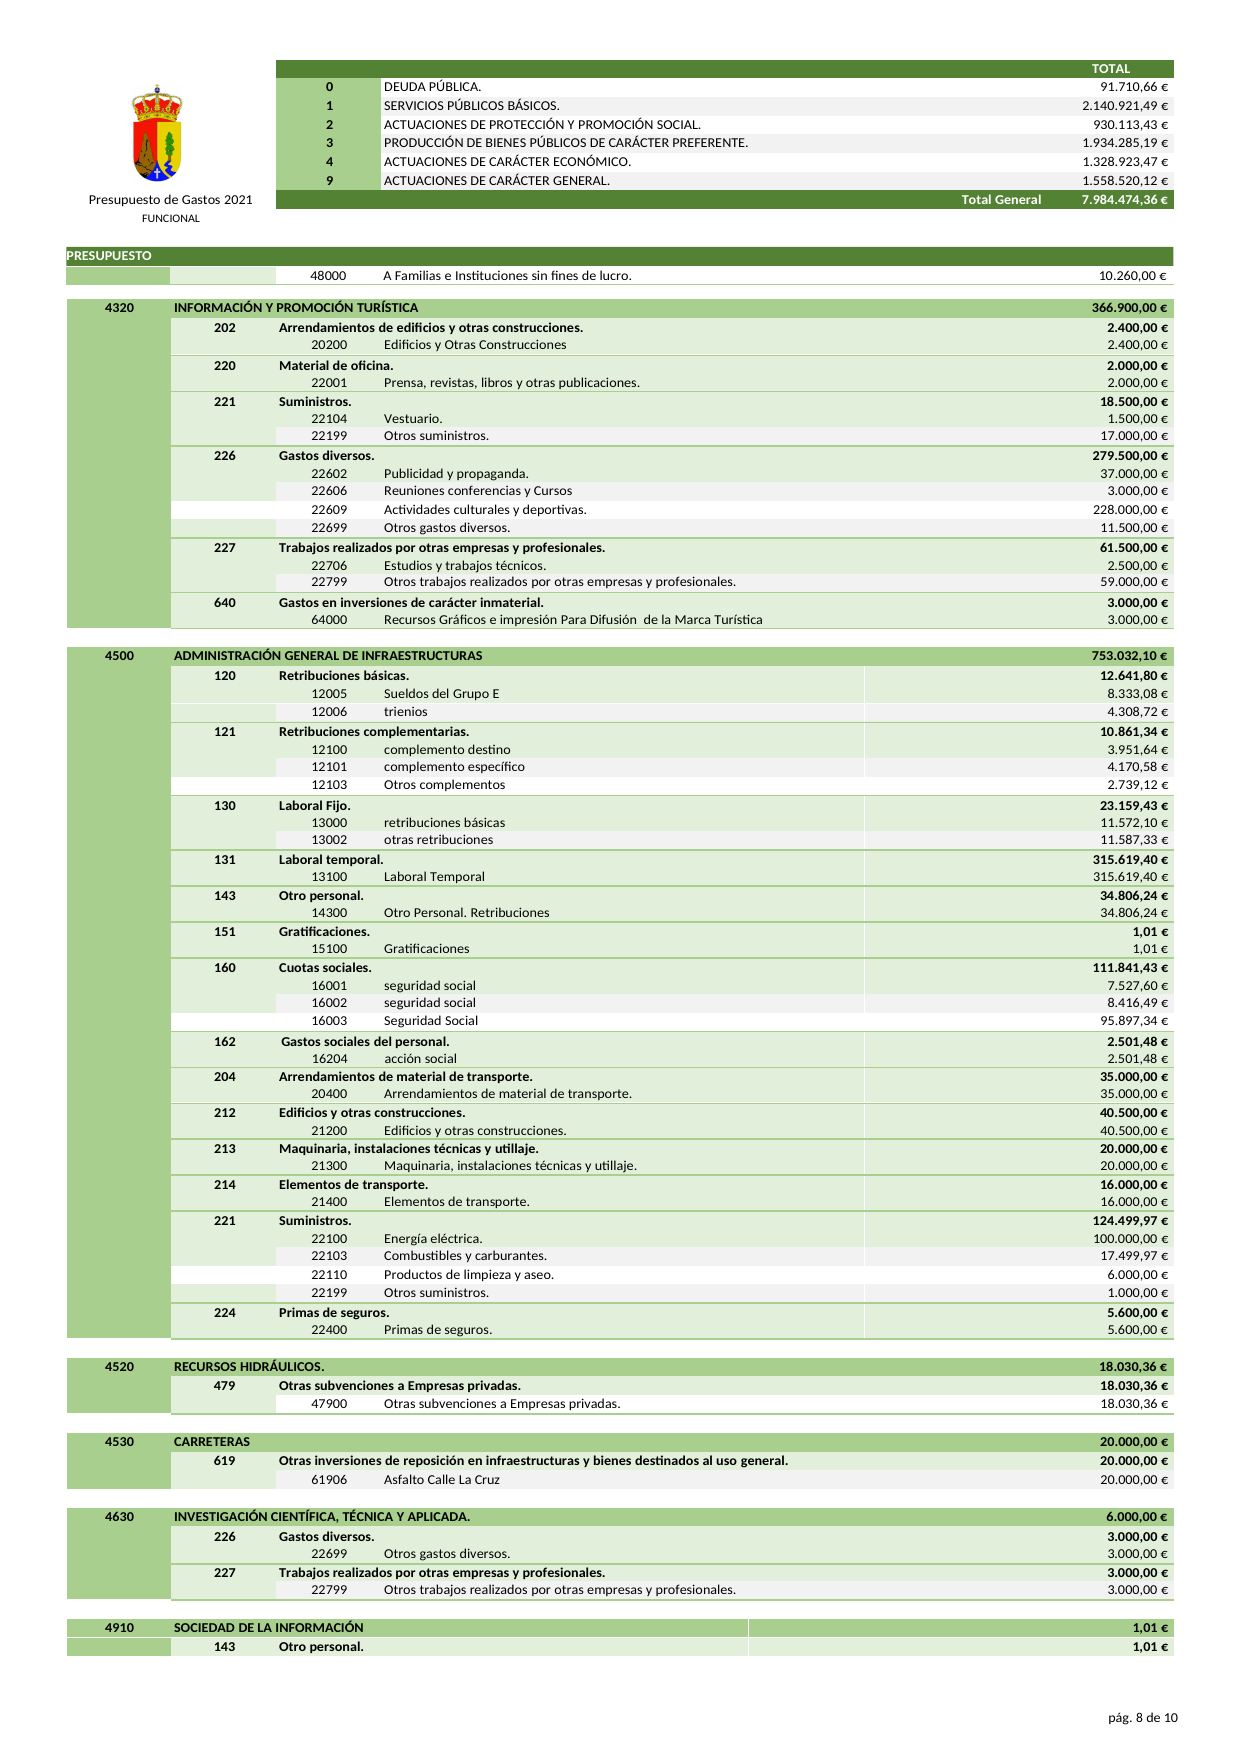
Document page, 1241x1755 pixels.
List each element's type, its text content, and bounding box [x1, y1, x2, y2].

table_cell [67, 666, 171, 1338]
table_cell PRODUCCIÓN DE BIENES PÚBLICOS DE CARÁCTER PREFERENTE. [381, 134, 856, 153]
table_cell 23.159,43 € 11.572,10 € [865, 796, 1174, 831]
table_cell [856, 97, 1061, 116]
table_cell 59.000,00 € [928, 574, 1174, 592]
table_cell [171, 1284, 276, 1302]
table_cell 111.841,43 € 7.527,60 € [865, 959, 1174, 994]
table_cell 212 [171, 1104, 276, 1138]
table_cell 226 [171, 447, 276, 482]
table_cell 61.500,00 € 2.500,00 € [928, 539, 1174, 574]
table_cell 22110 Productos de limpieza y aseo. [276, 1266, 864, 1284]
table_cell Otras subvenciones a Empresas privadas. [276, 1376, 860, 1395]
table_cell 619 [171, 1452, 276, 1470]
table_cell 3.000,00 € [922, 1581, 1174, 1599]
table_cell Otras inversiones de reposición en infraestructuras y bienes destinados al uso general. [276, 1452, 946, 1470]
table_cell 220 [171, 356, 276, 391]
table_cell 16.000,00 € 16.000,00 € [865, 1176, 1174, 1210]
table_cell 95.897,34 € [865, 1013, 1174, 1031]
table_cell 3.000,00 € [928, 482, 1174, 501]
table_cell ACTUACIONES DE CARÁCTER GENERAL. [381, 172, 856, 190]
table_cell 61906 Asfalto Calle La Cruz [276, 1470, 946, 1489]
table_cell 1.000,00 € [865, 1284, 1174, 1302]
table_cell 12.641,80 € 8.333,08 € [865, 666, 1174, 703]
table_cell [171, 482, 276, 501]
table_header CARRETERAS [171, 1433, 276, 1452]
table_cell [67, 318, 171, 628]
table_header 4530 [67, 1433, 171, 1452]
table_header 20.000,00 € [946, 1433, 1174, 1452]
table_cell 6.000,00 € [865, 1266, 1174, 1284]
table_cell 22199 Otros suministros. [276, 427, 928, 445]
table_cell 224 [171, 1304, 276, 1338]
table_cell ACTUACIONES DE PROTECCIÓN Y PROMOCIÓN SOCIAL. [381, 116, 856, 134]
table_cell 0 [276, 78, 381, 97]
table_cell [171, 1581, 276, 1599]
table_cell [171, 501, 276, 519]
table_cell Suministros. 22100 Energía eléctrica. [276, 1212, 864, 1247]
table_cell 18.500,00 € 1.500,00 € [928, 392, 1174, 427]
table_cell 22103 Combustibles y carburantes. [276, 1247, 864, 1266]
table_cell 160 [171, 959, 276, 994]
table_cell 221 [171, 392, 276, 427]
table_cell 151 [171, 923, 276, 957]
table_cell Gastos en inversiones de carácter inmaterial. 64000 Recursos Gráficos e impresión Para Difusión de la Marca Turística [276, 593, 928, 628]
table_cell SERVICIOS PÚBLICOS BÁSICOS. [381, 97, 856, 116]
table_cell 143 [171, 887, 276, 921]
table_cell Cuotas sociales. 16001 seguridad social [276, 959, 864, 994]
table_cell Laboral temporal. 13100 Laboral Temporal [276, 851, 864, 885]
table_cell [856, 116, 1061, 134]
table_cell 3.000,00 € 3.000,00 € [922, 1526, 1174, 1563]
table_cell 16002 seguridad social [276, 994, 864, 1013]
table_cell 4.308,72 € [865, 704, 1174, 721]
table_cell 11.587,33 € [865, 831, 1174, 849]
table_cell 3.000,00 € 3.000,00 € [928, 593, 1174, 628]
table_cell 20.000,00 € 20.000,00 € [865, 1140, 1174, 1174]
table_cell [381, 190, 856, 209]
table_cell 17.000,00 € [928, 427, 1174, 445]
text FUNCIONAL [87, 211, 255, 225]
table_cell [67, 1452, 171, 1489]
table_cell [171, 1247, 276, 1266]
table_cell Gastos diversos. 22602 Publicidad y propaganda. [276, 447, 928, 482]
table_cell 226 [171, 1526, 276, 1563]
table_cell 131 [171, 851, 276, 885]
table_header 4320 INFORMACIÓN Y PROMOCIÓN TURÍSTICA 366.900,00 € [67, 299, 1174, 318]
table_cell Retribuciones complementarias. 12100 complemento destino [276, 723, 864, 758]
table_header 4500 ADMINISTRACIÓN GENERAL DE INFRAESTRUCTURAS 753.032,10 € [67, 647, 1174, 666]
table_cell [856, 78, 1061, 97]
table_cell 2 [276, 116, 381, 134]
table_cell 143 [171, 1638, 257, 1656]
table_cell 3.000,00 € [922, 1565, 1174, 1581]
table_cell 2.739,12 € [865, 777, 1174, 795]
table_cell 124.499,97 € 100.000,00 € [865, 1212, 1174, 1247]
table_cell [171, 994, 276, 1013]
table_cell 162 [171, 1032, 276, 1066]
table_cell 13002 otras retribuciones [276, 831, 864, 849]
table_cell [856, 134, 1061, 153]
table_header 4910 [67, 1619, 171, 1637]
table_header TOTAL [276, 60, 1174, 78]
table_cell 121 [171, 723, 276, 758]
table_cell 7.984.474,36 € [1061, 190, 1174, 209]
table_cell Elementos de transporte. 21400 Elementos de transporte. [276, 1176, 864, 1210]
table_cell 1 [276, 97, 381, 116]
table_cell 20.000,00 € [946, 1470, 1174, 1489]
table_cell Gastos diversos. 22699 Otros gastos diversos. [276, 1526, 922, 1563]
table_cell 18.030,36 € [860, 1376, 1174, 1395]
table_cell 227 [171, 1565, 276, 1581]
table_header 1,01 € [749, 1619, 1174, 1637]
table_cell 35.000,00 € 35.000,00 € [865, 1068, 1174, 1102]
table_cell DEUDA PÚBLICA. [381, 78, 856, 97]
table_cell [171, 427, 276, 445]
table_cell 91.710,66 € [1061, 78, 1174, 97]
table_cell 9 [276, 172, 381, 190]
table_cell 12006 trienios [276, 704, 864, 721]
table_cell 2.400,00 € 2.400,00 € [928, 318, 1174, 354]
table_cell 1,01 € 1,01 € [865, 923, 1174, 957]
table_cell 315.619,40 € 315.619,40 € [865, 851, 1174, 885]
table_cell 22606 Reuniones conferencias y Cursos [276, 482, 928, 501]
table_cell [856, 153, 1061, 172]
table_cell 16003 Seguridad Social [276, 1013, 864, 1031]
table_cell Gratificaciones. 15100 Gratificaciones [276, 923, 864, 957]
table_cell 479 [171, 1376, 276, 1395]
table_cell 4 [276, 153, 381, 172]
table_cell 1,01 € [749, 1638, 1174, 1656]
table_header [276, 1433, 946, 1452]
table_cell 8.416,49 € [865, 994, 1174, 1013]
table_cell [171, 1266, 276, 1284]
table_cell 22799 Otros trabajos realizados por otras empresas y profesionales. [276, 1581, 922, 1599]
table_cell [171, 1013, 276, 1031]
table_cell [171, 1395, 276, 1413]
table_cell [67, 1638, 171, 1656]
table_cell Arrendamientos de edificios y otras construcciones. 20200 Edificios y Otras Construcciones [276, 318, 928, 354]
table_cell 120 [171, 666, 276, 703]
table_cell 11.500,00 € [928, 519, 1174, 537]
table_cell [171, 1470, 276, 1489]
table_header 4630 INVESTIGACIÓN CIENTÍFICA, TÉCNICA Y APLICADA. 6.000,00 € [67, 1508, 1174, 1526]
table_cell Maquinaria, instalaciones técnicas y utillaje. 21300 Maquinaria, instalaciones técnicas y utillaje. [276, 1140, 864, 1174]
table_cell Trabajos realizados por otras empresas y profesionales. [276, 1565, 922, 1581]
table_cell 22199 Otros suministros. [276, 1284, 864, 1302]
table_cell Otro personal. 14300 Otro Personal. Retribuciones [276, 887, 864, 921]
table_cell Arrendamientos de material de transporte. 20400 Arrendamientos de material de transporte. [276, 1068, 864, 1102]
table_cell 40.500,00 € 40.500,00 € [865, 1104, 1174, 1138]
table_cell [856, 172, 1061, 190]
table_cell [171, 758, 276, 777]
table_cell 228.000,00 € [928, 501, 1174, 519]
table_cell 2.140.921,49 € [1061, 97, 1174, 116]
table_header 4520 RECURSOS HIDRÁULICOS. 18.030,36 € [67, 1358, 1174, 1376]
table_cell Trabajos realizados por otras empresas y profesionales. 22706 Estudios y trabajos técnicos. [276, 539, 928, 574]
table_cell 2.501,48 € 2.501,48 € [865, 1032, 1174, 1066]
table_cell 214 [171, 1176, 276, 1210]
table_cell 10.861,34 € 3.951,64 € [865, 723, 1174, 758]
table_cell 204 [171, 1068, 276, 1102]
table_cell [171, 704, 276, 721]
table_cell Otro personal. [257, 1638, 748, 1656]
table_cell 22799 Otros trabajos realizados por otras empresas y profesionales. [276, 574, 928, 592]
table_cell 12101 complemento específico [276, 758, 864, 777]
table_cell 22609 Actividades culturales y deportivas. [276, 501, 928, 519]
table_cell 1.328.923,47 € [1061, 153, 1174, 172]
table_cell 1.558.520,12 € [1061, 172, 1174, 190]
table_cell 640 [171, 593, 276, 628]
table_cell 221 [171, 1212, 276, 1247]
table_cell [171, 519, 276, 537]
table_cell [67, 1526, 171, 1599]
table_cell 3 [276, 134, 381, 153]
table_cell Material de oficina. 22001 Prensa, revistas, libros y otras publicaciones. [276, 356, 928, 391]
table_cell 12103 Otros complementos [276, 777, 864, 795]
table_cell 18.030,36 € [860, 1395, 1174, 1413]
table_header SOCIEDAD DE LA INFORMACIÓN [171, 1619, 748, 1637]
table_cell 1.934.285,19 € [1061, 134, 1174, 153]
table_cell 5.600,00 € 5.600,00 € [865, 1304, 1174, 1338]
table_cell 930.113,43 € [1061, 116, 1174, 134]
table_cell [276, 190, 381, 209]
table_cell [171, 777, 276, 795]
text Presupuesto de Gastos 2021 [87, 191, 255, 208]
table_cell Laboral Fijo. 13000 retribuciones básicas [276, 796, 864, 831]
table_cell [171, 574, 276, 592]
table_cell 34.806,24 € 34.806,24 € [865, 887, 1174, 921]
table_cell Suministros. 22104 Vestuario. [276, 392, 928, 427]
table_cell Total General [856, 190, 1061, 209]
table_cell Primas de seguros. 22400 Primas de seguros. [276, 1304, 864, 1338]
table_cell ACTUACIONES DE CARÁCTER ECONÓMICO. [381, 153, 856, 172]
table_cell [171, 831, 276, 849]
table_cell 17.499,97 € [865, 1247, 1174, 1266]
table_cell 202 [171, 318, 276, 354]
table_cell [67, 1376, 171, 1413]
table_cell Gastos sociales del personal. 16204 acción social [276, 1032, 864, 1066]
table_cell 20.000,00 € [946, 1452, 1174, 1470]
table_cell 4.170,58 € [865, 758, 1174, 777]
table_cell Retribuciones básicas. 12005 Sueldos del Grupo E [276, 666, 864, 703]
table_cell 47900 Otras subvenciones a Empresas privadas. [276, 1395, 860, 1413]
table_cell Edificios y otras construcciones. 21200 Edificios y otras construcciones. [276, 1104, 864, 1138]
table_cell 2.000,00 € 2.000,00 € [928, 356, 1174, 391]
table_cell 227 [171, 539, 276, 574]
table_cell 213 [171, 1140, 276, 1174]
table_cell 130 [171, 796, 276, 831]
table_cell 279.500,00 € 37.000,00 € [928, 447, 1174, 482]
table_cell 22699 Otros gastos diversos. [276, 519, 928, 537]
